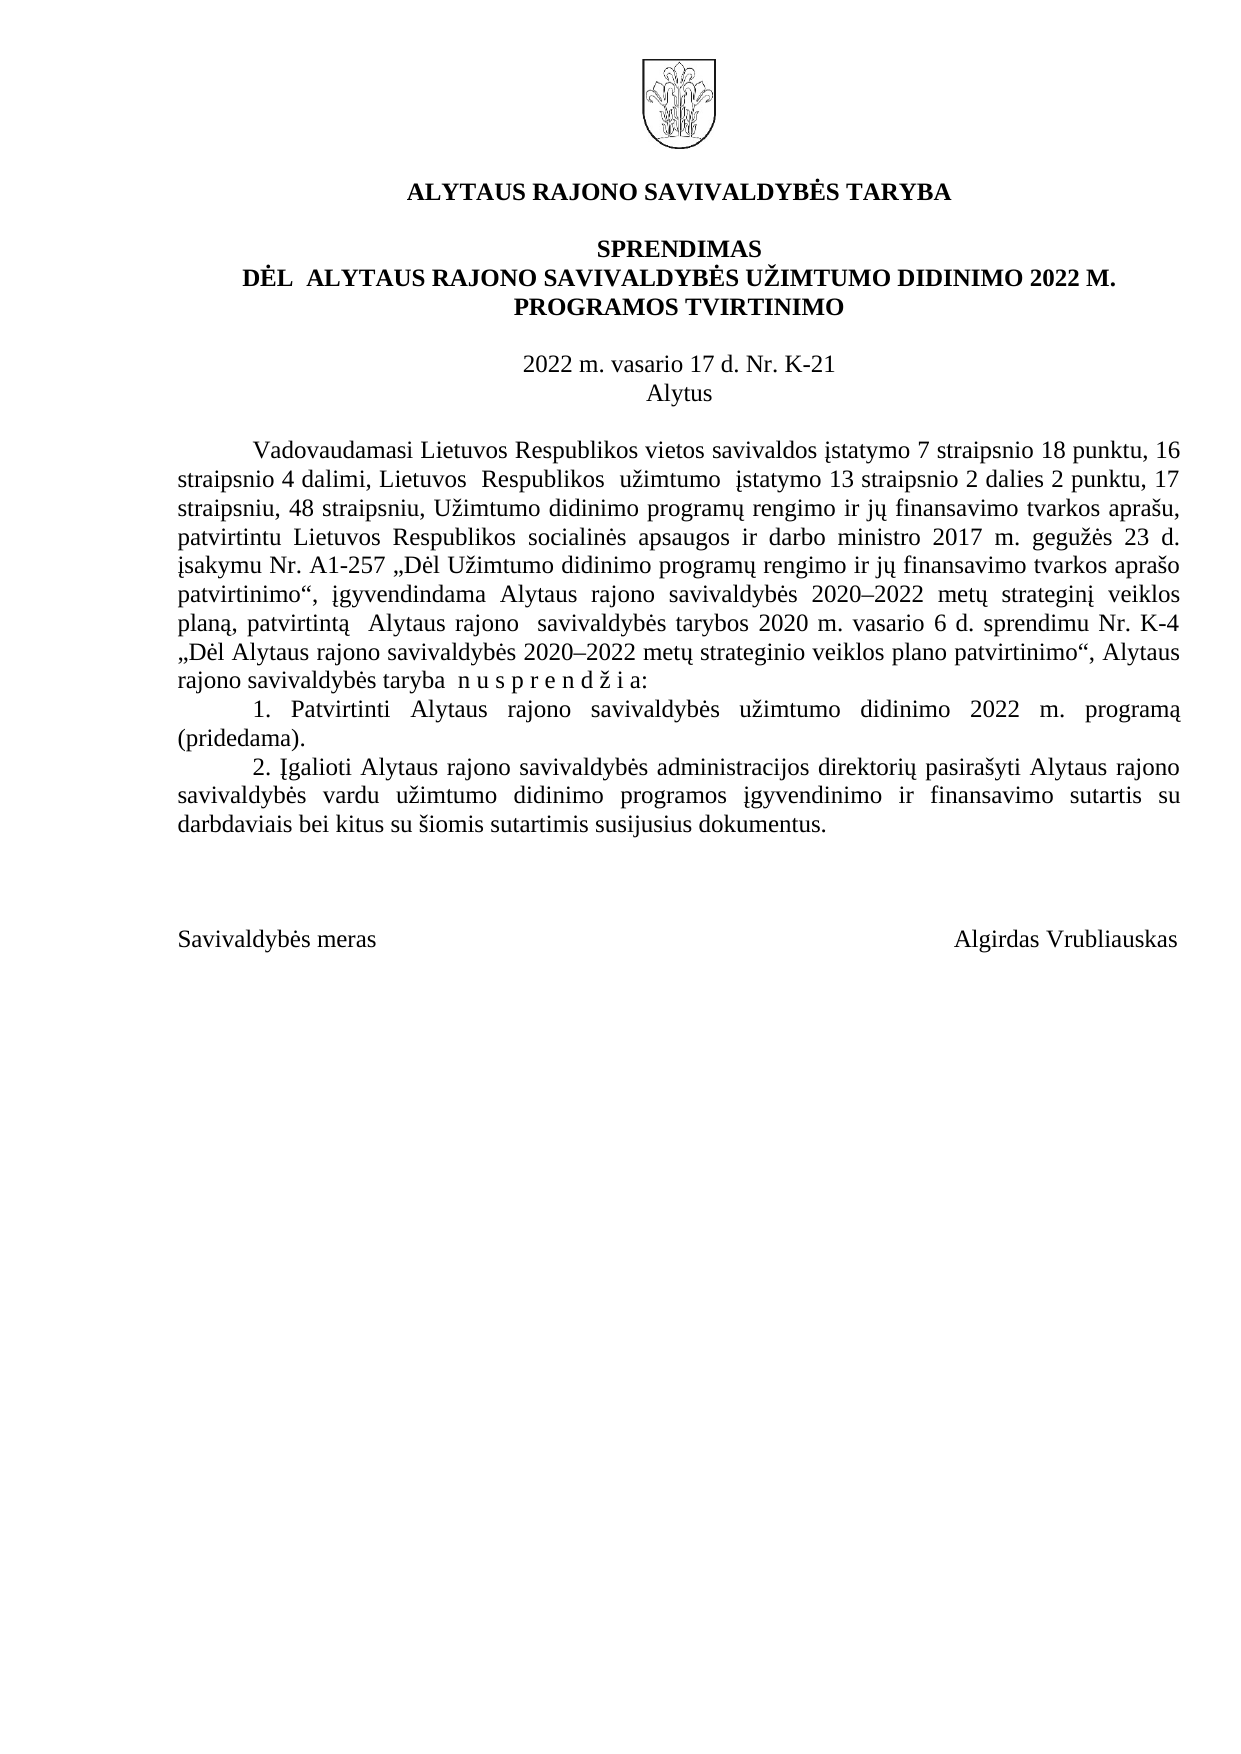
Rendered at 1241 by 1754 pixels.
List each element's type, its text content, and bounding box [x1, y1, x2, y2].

text DĖL ALYTAUS RAJONO SAVIVALDYBĖS UŽIMTUMO DIDINIMO 2022 M. PROGRAMOS TVIRTINIMO [177, 263, 1181, 321]
text 2022 m. vasario 17 d. Nr. K-21 [177, 349, 1181, 378]
text ALYTAUS RAJONO SAVIVALDYBĖS TARYBA [177, 177, 1181, 206]
text Savivaldybės meras Algirdas Vrubliauskas [177, 924, 1181, 953]
text 1. Patvirtinti Alytaus rajono savivaldybės užimtumo didinimo 2022 m. programą (pridedama). [177, 694, 1181, 752]
text Alytus [177, 378, 1181, 407]
text Vadovaudamasi Lietuvos Respublikos vietos savivaldos įstatymo 7 straipsnio 18 punktu, 16 straipsnio 4 dalimi, Lietuvos Respublikos užimtumo įstatymo 13 straipsnio 2 dalies 2 punktu, 17 straipsniu, 48 straipsniu, Užimtumo didinimo programų rengimo ir jų finansavimo tvarkos aprašu, patvirtintu Lietuvos Respublikos socialinės apsaugos ir darbo ministro 2017 m. gegužės 23 d. įsakymu Nr. A1-257 „Dėl Užimtumo didinimo programų rengimo ir jų finansavimo tvarkos aprašo patvirtinimo“, įgyvendindama Alytaus rajono savivaldybės 2020–2022 metų strateginį veiklos planą, patvirtintą Alytaus rajono savivaldybės tarybos 2020 m. vasario 6 d. sprendimu Nr. K-4 „Dėl Alytaus rajono savivaldybės 2020–2022 metų strateginio veiklos plano patvirtinimo“, Alytaus rajono savivaldybės taryba n u s p r e n d ž i a: [177, 436, 1181, 694]
text 2. Įgalioti Alytaus rajono savivaldybės administracijos direktorių pasirašyti Alytaus rajono savivaldybės vardu užimtumo didinimo programos įgyvendinimo ir finansavimo sutartis su darbdaviais bei kitus su šiomis sutartimis susijusius dokumentus. [177, 752, 1181, 838]
text SPRENDIMAS [177, 234, 1181, 263]
